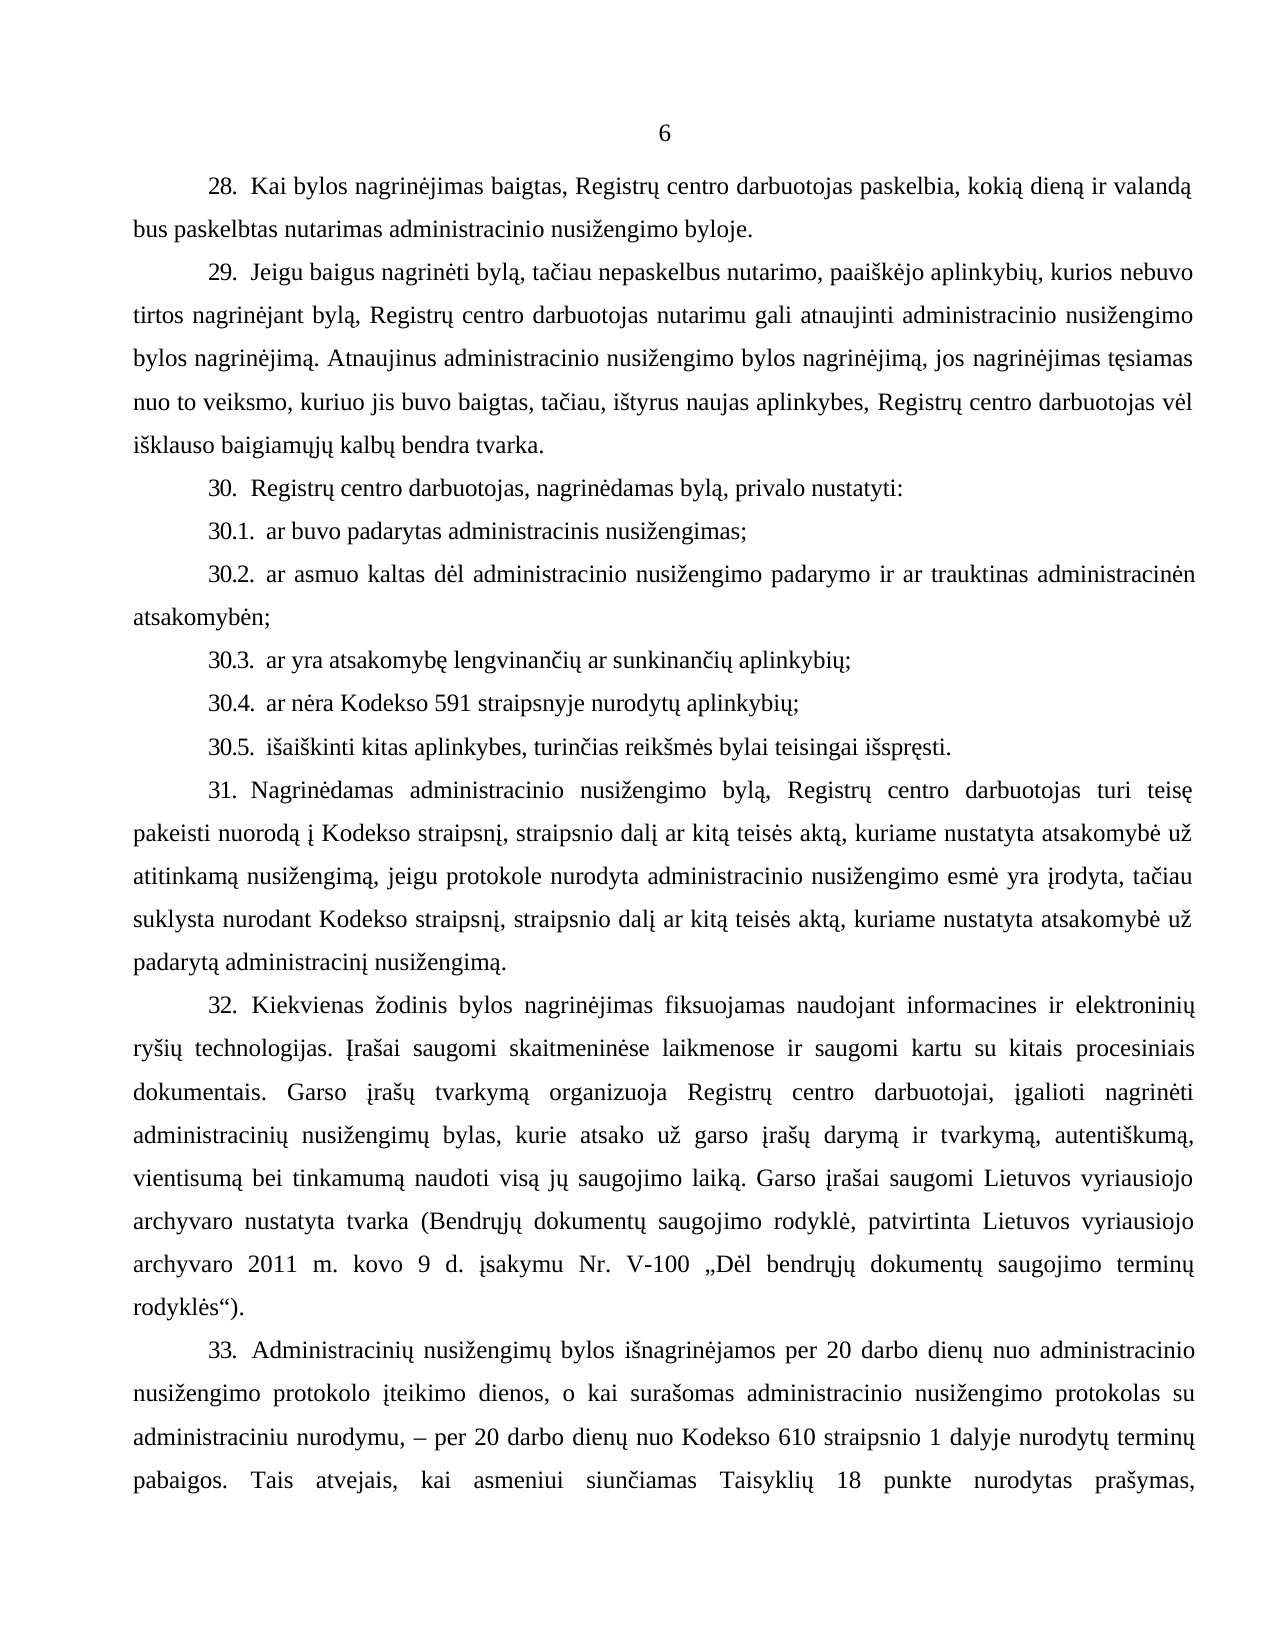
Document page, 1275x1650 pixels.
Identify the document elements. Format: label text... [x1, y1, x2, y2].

text 33. Administracinių nusižengimų bylos išnagrinėjamos per 20 darbo dienų nuo administracinio nusižengimo protokolo įteikimo dienos, o kai surašomas administracinio nusižengimo protokolas su administraciniu nurodymu, – per 20 darbo dienų nuo Kodekso 610 straipsnio 1 dalyje nurodytų terminų pabaigos. Tais atvejais, kai asmeniui siunčiamas Taisyklių 18 punkte nurodytas prašymas, [133, 1335, 1196, 1493]
text 30.3. ar yra atsakomybę lengvinančių ar sunkinančių aplinkybių; [133, 645, 1196, 674]
text 32. Kiekvienas žodinis bylos nagrinėjimas fiksuojamas naudojant informacines ir elektroninių ryšių technologijas. Įrašai saugomi skaitmeninėse laikmenose ir saugomi kartu su kitais procesiniais dokumentais. Garso įrašų tvarkymą organizuoja Registrų centro darbuotojai, įgalioti nagrinėti administracinių nusižengimų bylas, kurie atsako už garso įrašų darymą ir tvarkymą, autentiškumą, vientisumą bei tinkamumą naudoti visą jų saugojimo laiką. Garso įrašai saugomi Lietuvos vyriausiojo archyvaro nustatyta tvarka (Bendrųjų dokumentų saugojimo rodyklė, patvirtinta Lietuvos vyriausiojo archyvaro 2011 m. kovo 9 d. įsakymu Nr. V-100 „Dėl bendrųjų dokumentų saugojimo terminų rodyklės“). [133, 990, 1195, 1321]
text 30.5. išaiškinti kitas aplinkybes, turinčias reikšmės bylai teisingai išspręsti. [133, 732, 1196, 760]
text 30. Registrų centro darbuotojas, nagrinėdamas bylą, privalo nustatyti: [133, 473, 1196, 502]
text 28. Kai bylos nagrinėjimas baigtas, Registrų centro darbuotojas paskelbia, kokią dieną ir valandą bus paskelbtas nutarimas administracinio nusižengimo byloje. [133, 171, 1192, 243]
text 30.2. ar asmuo kaltas dėl administracinio nusižengimo padarymo ir ar trauktinas administracinėn atsakomybėn; [133, 559, 1196, 631]
text 30.1. ar buvo padarytas administracinis nusižengimas; [133, 516, 1196, 545]
text 30.4. ar nėra Kodekso 591 straipsnyje nurodytų aplinkybių; [133, 688, 1196, 717]
text 29. Jeigu baigus nagrinėti bylą, tačiau nepaskelbus nutarimo, paaiškėjo aplinkybių, kurios nebuvo tirtos nagrinėjant bylą, Registrų centro darbuotojas nutarimu gali atnaujinti administracinio nusižengimo bylos nagrinėjimą. Atnaujinus administracinio nusižengimo bylos nagrinėjimą, jos nagrinėjimas tęsiamas nuo to veiksmo, kuriuo jis buvo baigtas, tačiau, ištyrus naujas aplinkybes, Registrų centro darbuotojas vėl išklauso baigiamųjų kalbų bendra tvarka. [133, 257, 1193, 458]
text 31. Nagrinėdamas administracinio nusižengimo bylą, Registrų centro darbuotojas turi teisę pakeisti nuorodą į Kodekso straipsnį, straipsnio dalį ar kitą teisės aktą, kuriame nustatyta atsakomybė už atitinkamą nusižengimą, jeigu protokole nurodyta administracinio nusižengimo esmė yra įrodyta, tačiau suklysta nurodant Kodekso straipsnį, straipsnio dalį ar kitą teisės aktą, kuriame nustatyta atsakomybė už padarytą administracinį nusižengimą. [133, 775, 1193, 976]
